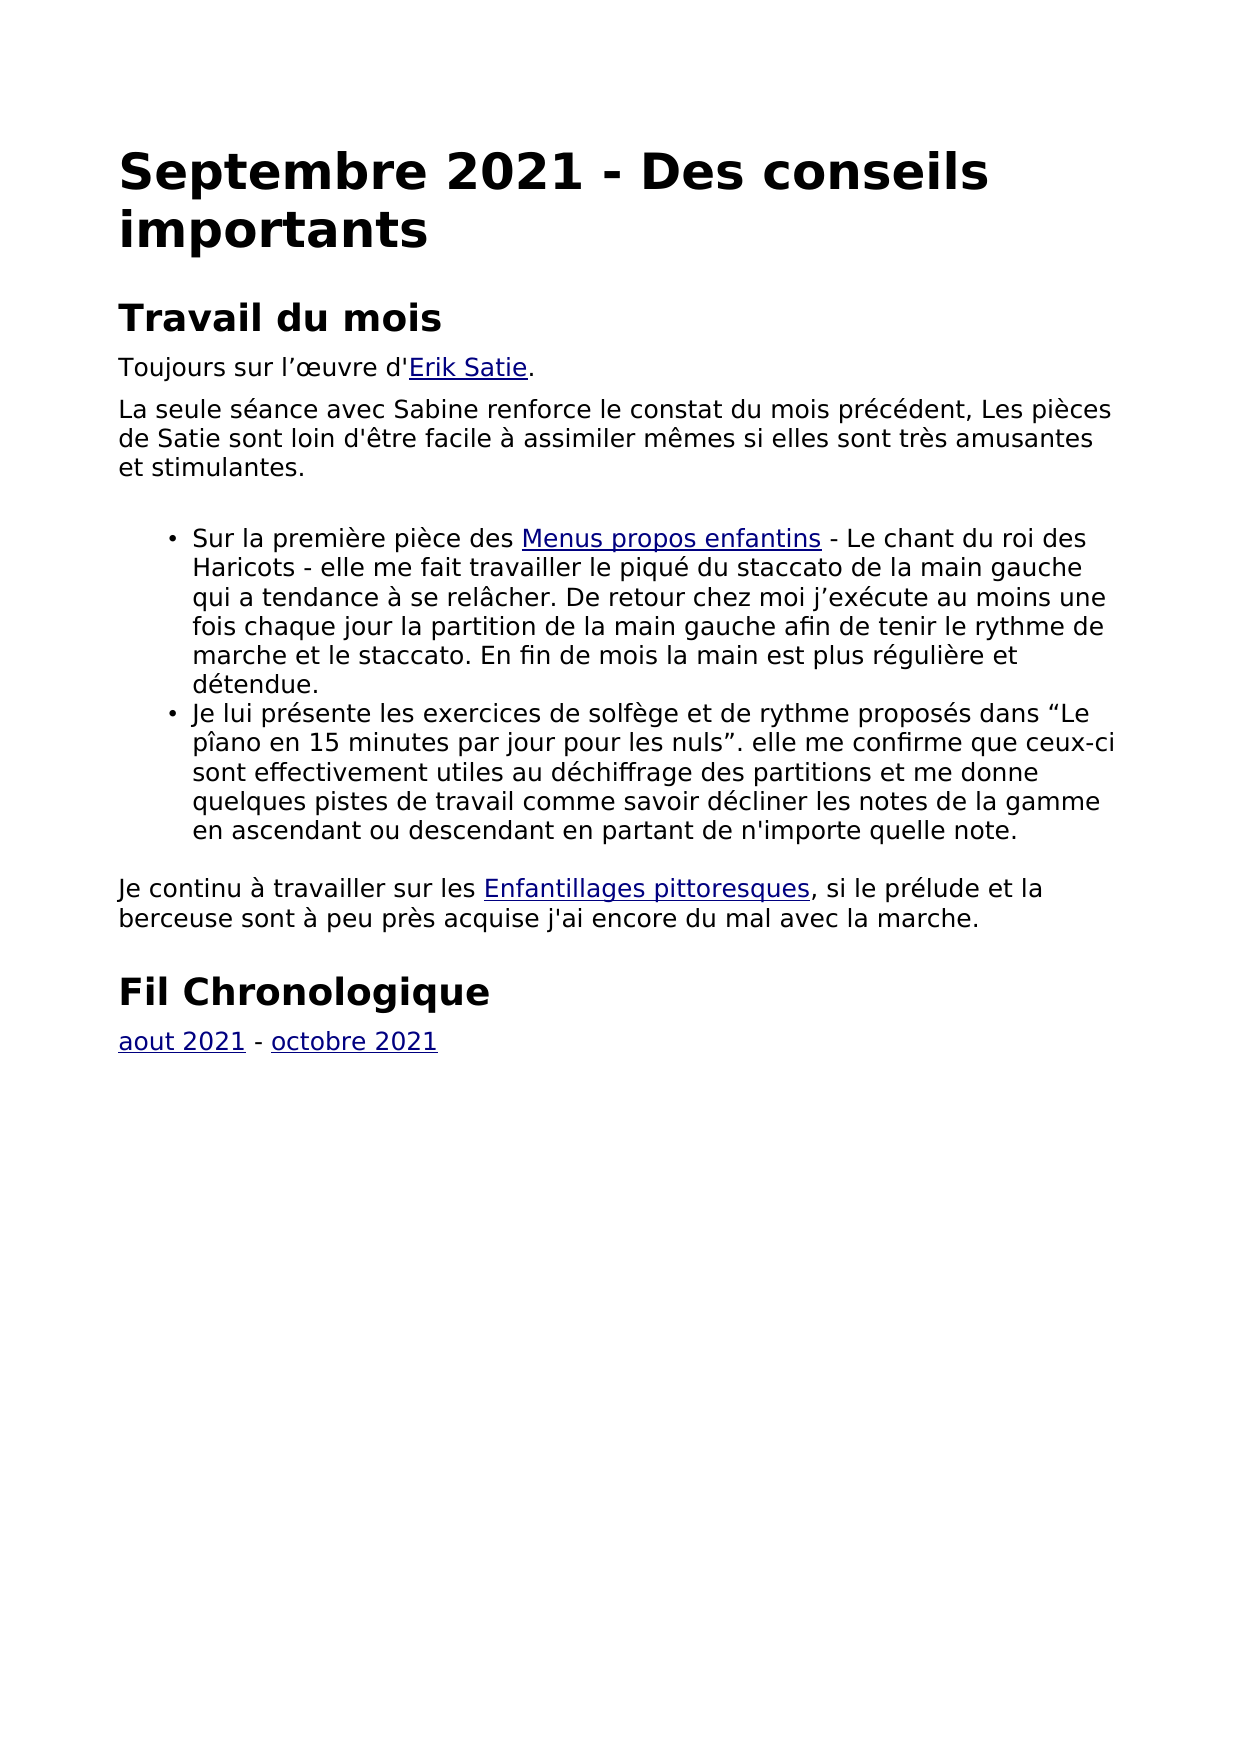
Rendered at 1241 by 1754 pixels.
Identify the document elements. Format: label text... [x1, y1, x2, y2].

text aout 2021 - octobre 2021 [118, 1027, 1122, 1056]
text Je continu à travailler sur les Enfantillages pittoresques, si le prélude et la berceuse sont à peu près acquise j'ai encore du mal avec la marche. [118, 875, 1122, 933]
list Sur la première pièce des Menus propos enfantins - Le chant du roi des Haricots - elle me fait travailler le piqué du staccato de la main gauche qui a tendance à se relâcher. De retour chez moi j’exécute au moins une fois chaque jour la partition de la main gauche afin de tenir le rythme de marche et le staccato. En fin de mois la main est plus régulière et détendue. [177, 524, 1122, 699]
subtitle Septembre 2021 - Des conseils importants [118, 143, 1122, 259]
subtitle Fil Chronologique [118, 971, 1122, 1014]
list Je lui présente les exercices de solfège et de rythme proposés dans “Le pîano en 15 minutes par jour pour les nuls”. elle me confirme que ceux-ci sont effectivement utiles au déchiffrage des partitions et me donne quelques pistes de travail comme savoir décliner les notes de la gamme en ascendant ou descendant en partant de n'importe quelle note. [177, 699, 1122, 845]
subtitle Travail du mois [118, 297, 1122, 341]
text La seule séance avec Sabine renforce le constat du mois précédent, Les pièces de Satie sont loin d'être facile à assimiler mêmes si elles sont très amusantes et stimulantes. [118, 395, 1122, 482]
text Toujours sur l’œuvre d'Erik Satie. [118, 353, 1122, 382]
